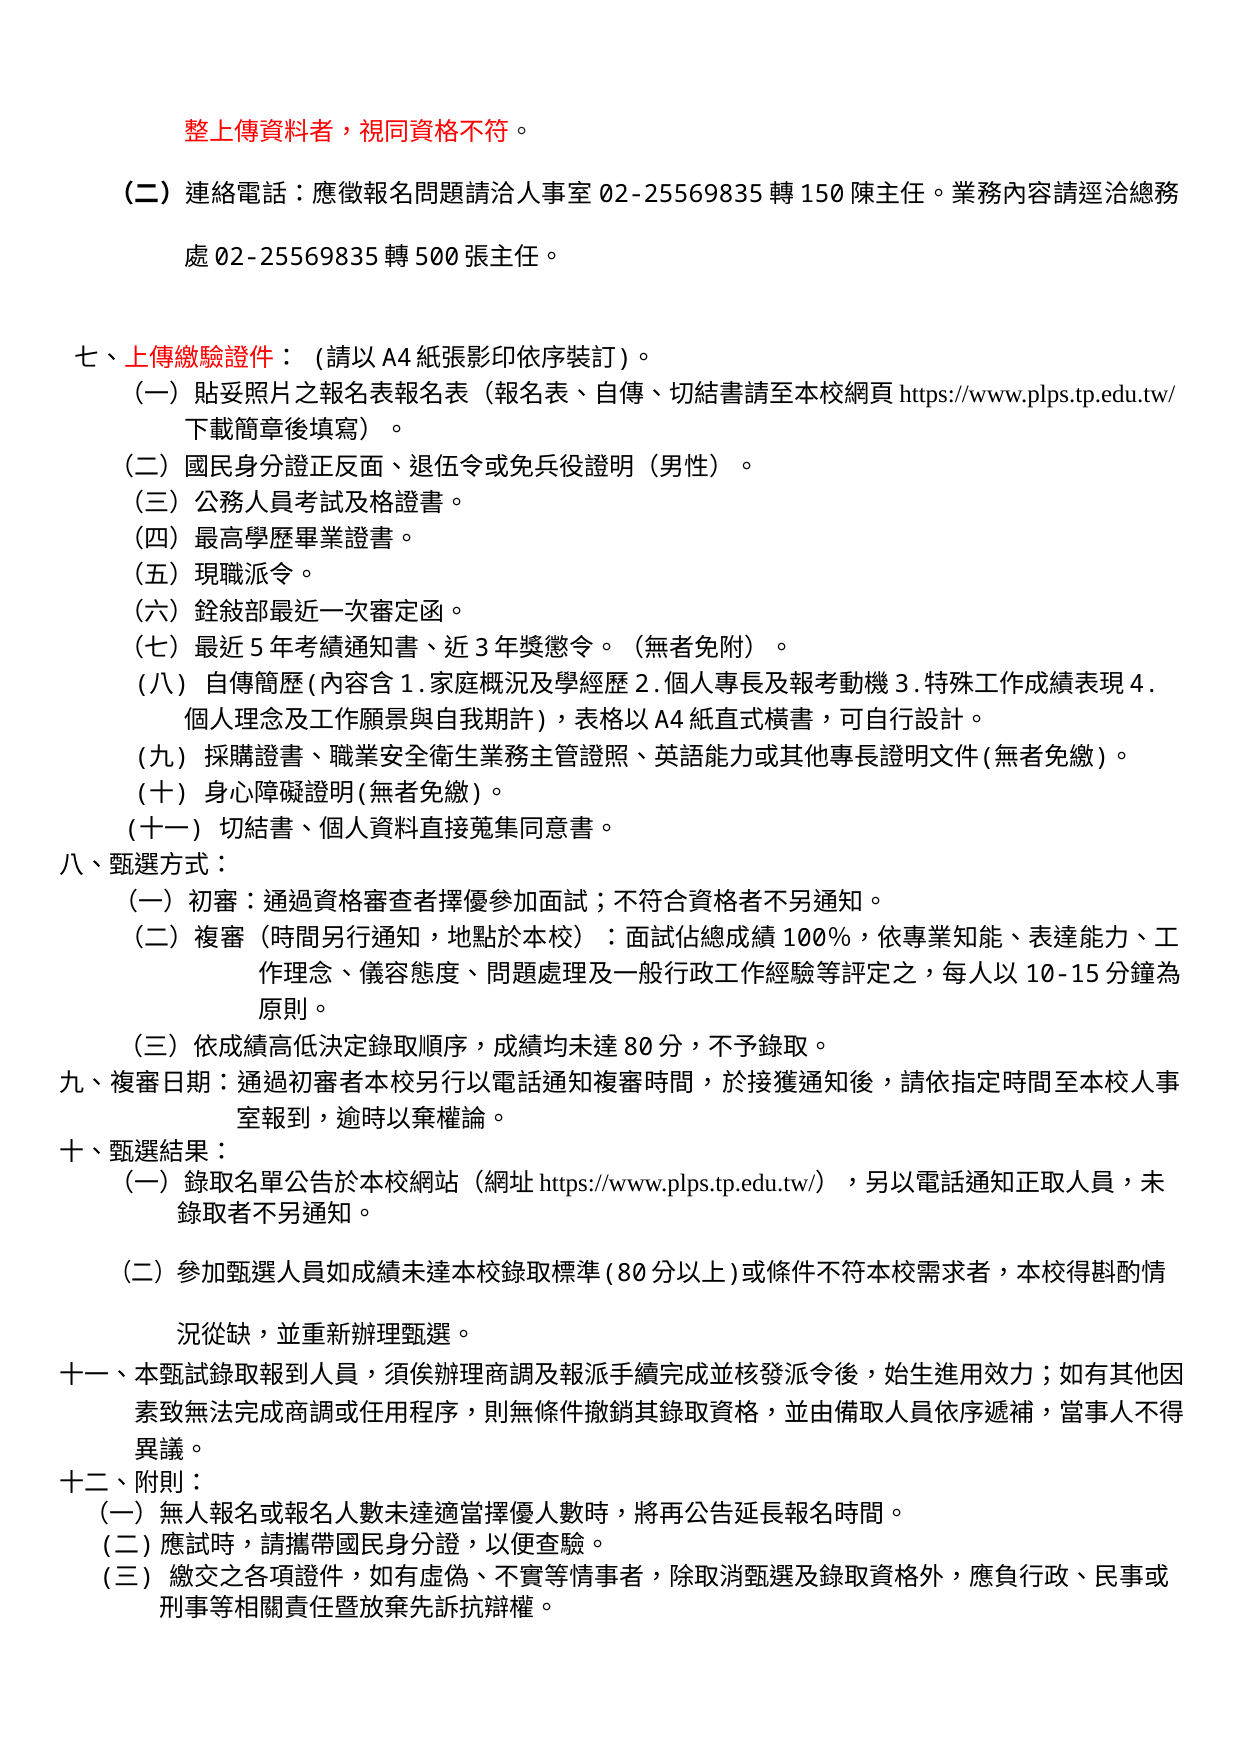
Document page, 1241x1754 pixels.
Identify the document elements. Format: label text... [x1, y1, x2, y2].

text （二）國民身分證正反面、退伍令或免兵役證明（男性）。 [59, 446, 1181, 482]
text （三）依成績高低決定錄取順序，成績均未達80分，不予錄取。 [88, 1026, 1181, 1062]
text （二）複審（時間另行通知，地點於本校）：面試佔總成績100％，依專業知能、表達能力、工作理念、儀容態度、問題處理及一般行政工作經驗等評定之，每人以10-15分鐘為原則。 [88, 917, 1181, 1026]
text 十一、本甄試錄取報到人員，須俟辦理商調及報派手續完成並核發派令後，始生進用效力；如有其他因素致無法完成商調或任用程序，則無條件撤銷其錄取資格，並由備取人員依序遞補，當事人不得異議。 [59, 1354, 1189, 1466]
text 七、上傳繳驗證件： (請以A4紙張影印依序裝訂)。 [59, 337, 1181, 374]
text 整上傳資料者，視同資格不符。 [109, 87, 1181, 150]
text （二）參加甄選人員如成績未達本校錄取標準(80分以上)或條件不符本校需求者，本校得斟酌情況從缺，並重新辦理甄選。 [109, 1229, 1181, 1354]
text (十一) 切結書、個人資料直接蒐集同意書。 [109, 809, 1181, 845]
text （一）無人報名或報名人數未達適當擇優人數時，將再公告延長報名時間。 [84, 1497, 1181, 1529]
text (二) 應試時，請攜帶國民身分證，以便查驗。 [84, 1529, 1181, 1560]
text (九) 採購證書、職業安全衛生業務主管證照、英語能力或其他專長證明文件(無者免繳)。 [59, 736, 1181, 772]
text （二）連絡電話：應徵報名問題請洽人事室02-25569835轉150陳主任。業務內容請逕洽總務處02-25569835轉500張主任。 [109, 150, 1181, 275]
text (八) 自傳簡歷(內容含1.家庭概況及學經歷2.個人專長及報考動機3.特殊工作成績表現4.個人理念及工作願景與自我期許)，表格以A4紙直式橫書，可自行設計。 [59, 664, 1181, 736]
text 十、甄選結果： [59, 1135, 1181, 1166]
text 八、甄選方式： [59, 845, 1181, 881]
text （一）錄取名單公告於本校網站（網址https://www.plps.tp.edu.tw/），另以電話通知正取人員，未錄取者不另通知。 [109, 1166, 1181, 1229]
text （三）公務人員考試及格證書。 [59, 482, 1181, 519]
text 九、複審日期：通過初審者本校另行以電話通知複審時間，於接獲通知後，請依指定時間至本校人事室報到，逾時以棄權論。 [59, 1062, 1181, 1135]
text （六）銓敍部最近一次審定函。 [59, 591, 1181, 627]
text (三) 繳交之各項證件，如有虛偽、不實等情事者，除取消甄選及錄取資格外，應負行政、民事或刑事等相關責任暨放棄先訴抗辯權。 [84, 1560, 1181, 1622]
text (十) 身心障礙證明(無者免繳)。 [59, 772, 1181, 809]
text （七）最近5年考績通知書、近3年獎懲令。（無者免附）。 [59, 627, 1181, 664]
text （一）貼妥照片之報名表報名表（報名表、自傳、切結書請至本校網頁https://www.plps.tp.edu.tw/下載簡章後填寫）。 [59, 374, 1181, 446]
text 十二、附則： [59, 1466, 1181, 1497]
text （五）現職派令。 [59, 555, 1181, 591]
text （一）初審：通過資格審查者擇優參加面試；不符合資格者不另通知。 [113, 881, 1181, 917]
text （四）最高學歷畢業證書。 [59, 519, 1181, 555]
